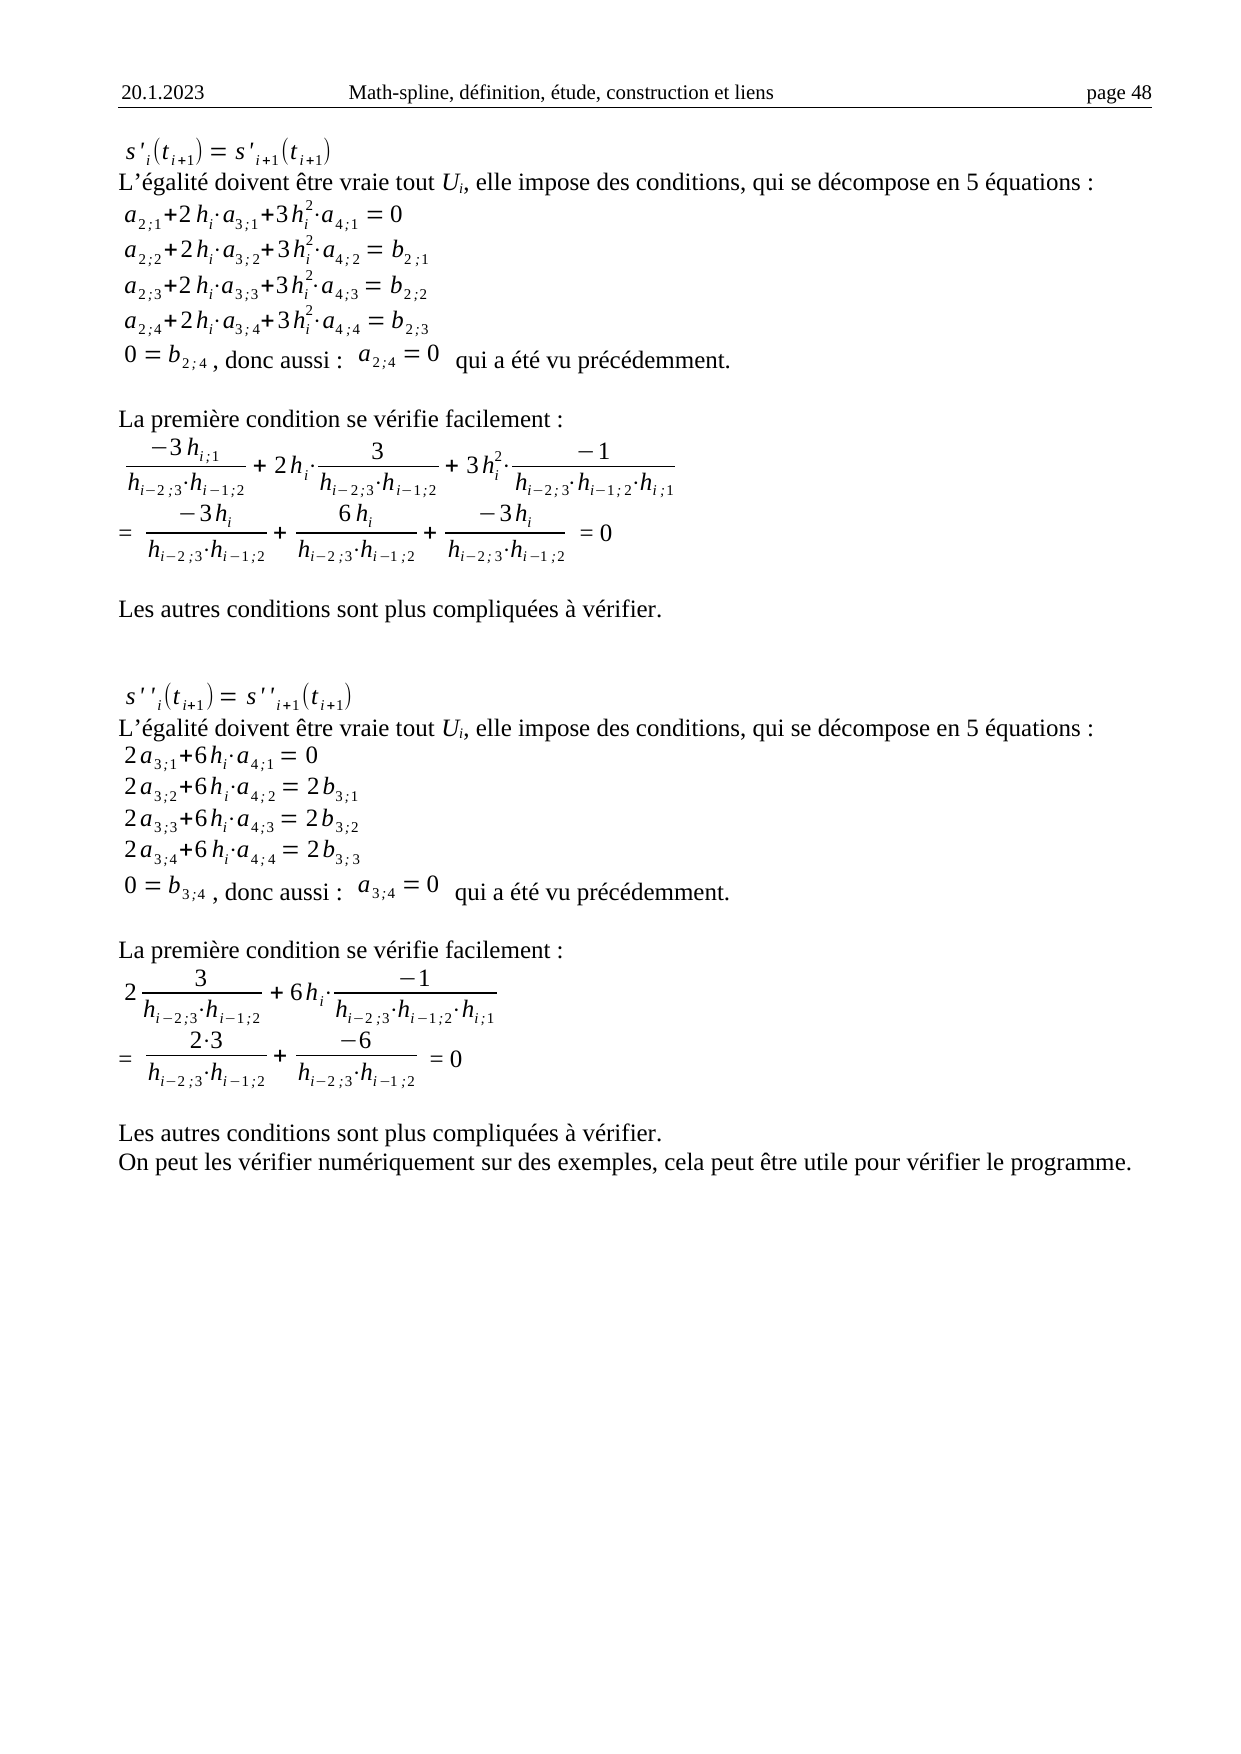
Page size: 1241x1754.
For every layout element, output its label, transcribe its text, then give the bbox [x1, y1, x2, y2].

text Les autres conditions sont plus compliquées à vérifier. [118, 1118, 1152, 1147]
text , donc aussi : qui a été vu précédemment. [118, 868, 1152, 907]
text L’égalité doivent être vraie tout Ui, elle impose des conditions, qui se décompose en 5 équations : [118, 167, 1152, 196]
text La première condition se vérifie facilement : [118, 404, 1152, 433]
text Les autres conditions sont plus compliquées à vérifier. [118, 594, 1152, 623]
text = = 0 [118, 1027, 1152, 1090]
text , donc aussi : qui a été vu précédemment. [118, 337, 1152, 376]
text L’égalité doivent être vraie tout Ui, elle impose des conditions, qui se décompose en 5 équations : [118, 713, 1152, 741]
text = = 0 [118, 499, 1152, 566]
text On peut les vérifier numériquement sur des exemples, cela peut être utile pour vérifier le programme. [118, 1147, 1152, 1176]
text La première condition se vérifie facilement : [118, 936, 1152, 964]
